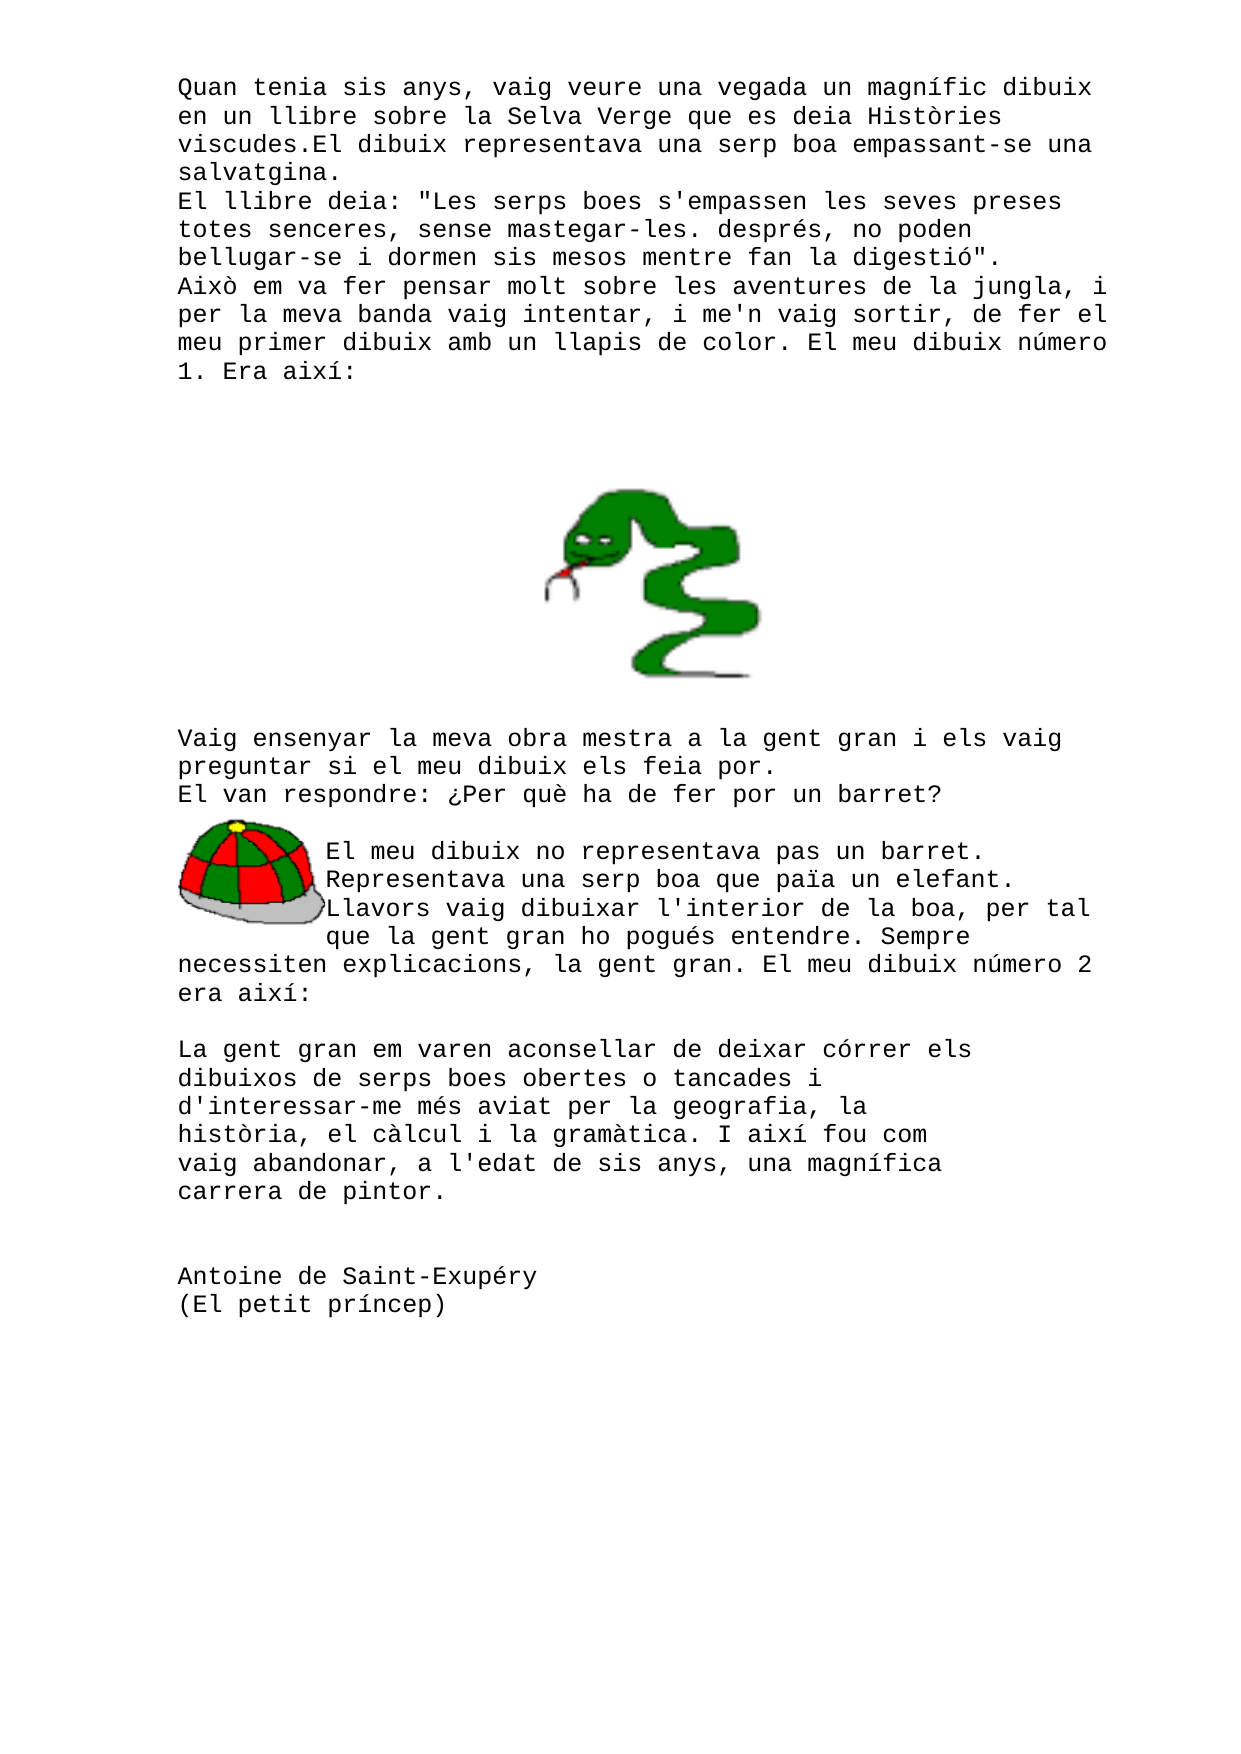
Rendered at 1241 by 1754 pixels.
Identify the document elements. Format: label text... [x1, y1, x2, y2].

text El van respondre: ¿Per què ha de fer por un barret? [177, 782, 1122, 810]
text Quan tenia sis anys, vaig veure una vegada un magnífic dibuix en un llibre sobre la Selva Verge que es deia Històries viscudes.El dibuix representava una serp boa empassant-se una salvatgina. [177, 75, 1122, 188]
text El llibre deia: "Les serps boes s'empassen les seves preses totes senceres, sense mastegar-les. després, no poden bellugar-se i dormen sis mesos mentre fan la digestió". [177, 188, 1122, 273]
text El meu dibuix no representava pas un barret. Representava una serp boa que païa un elefant. Llavors vaig dibuixar l'interior de la boa, per tal que la gent gran ho pogués entendre. Sempre necessiten explicacions, la gent gran. El meu dibuix número 2 era així: [177, 838, 1122, 1008]
text La gent gran em varen aconsellar de deixar córrer els dibuixos de serps boes obertes o tancades i d'interessar-me més aviat per la geografia, la història, el càlcul i la gramàtica. I així fou com vaig abandonar, a l'edat de sis anys, una magnífica carrera de pintor. [177, 1037, 1122, 1207]
text Això em va fer pensar molt sobre les aventures de la jungla, i per la meva banda vaig intentar, i me'n vaig sortir, de fer el meu primer dibuix amb un llapis de color. El meu dibuix número 1. Era així: [177, 273, 1122, 387]
text Vaig ensenyar la meva obra mestra a la gent gran i els vaig preguntar si el meu dibuix els feia por. [177, 725, 1122, 782]
text Antoine de Saint-Exupéry [177, 1263, 1122, 1292]
text (El petit príncep) [177, 1292, 1122, 1320]
